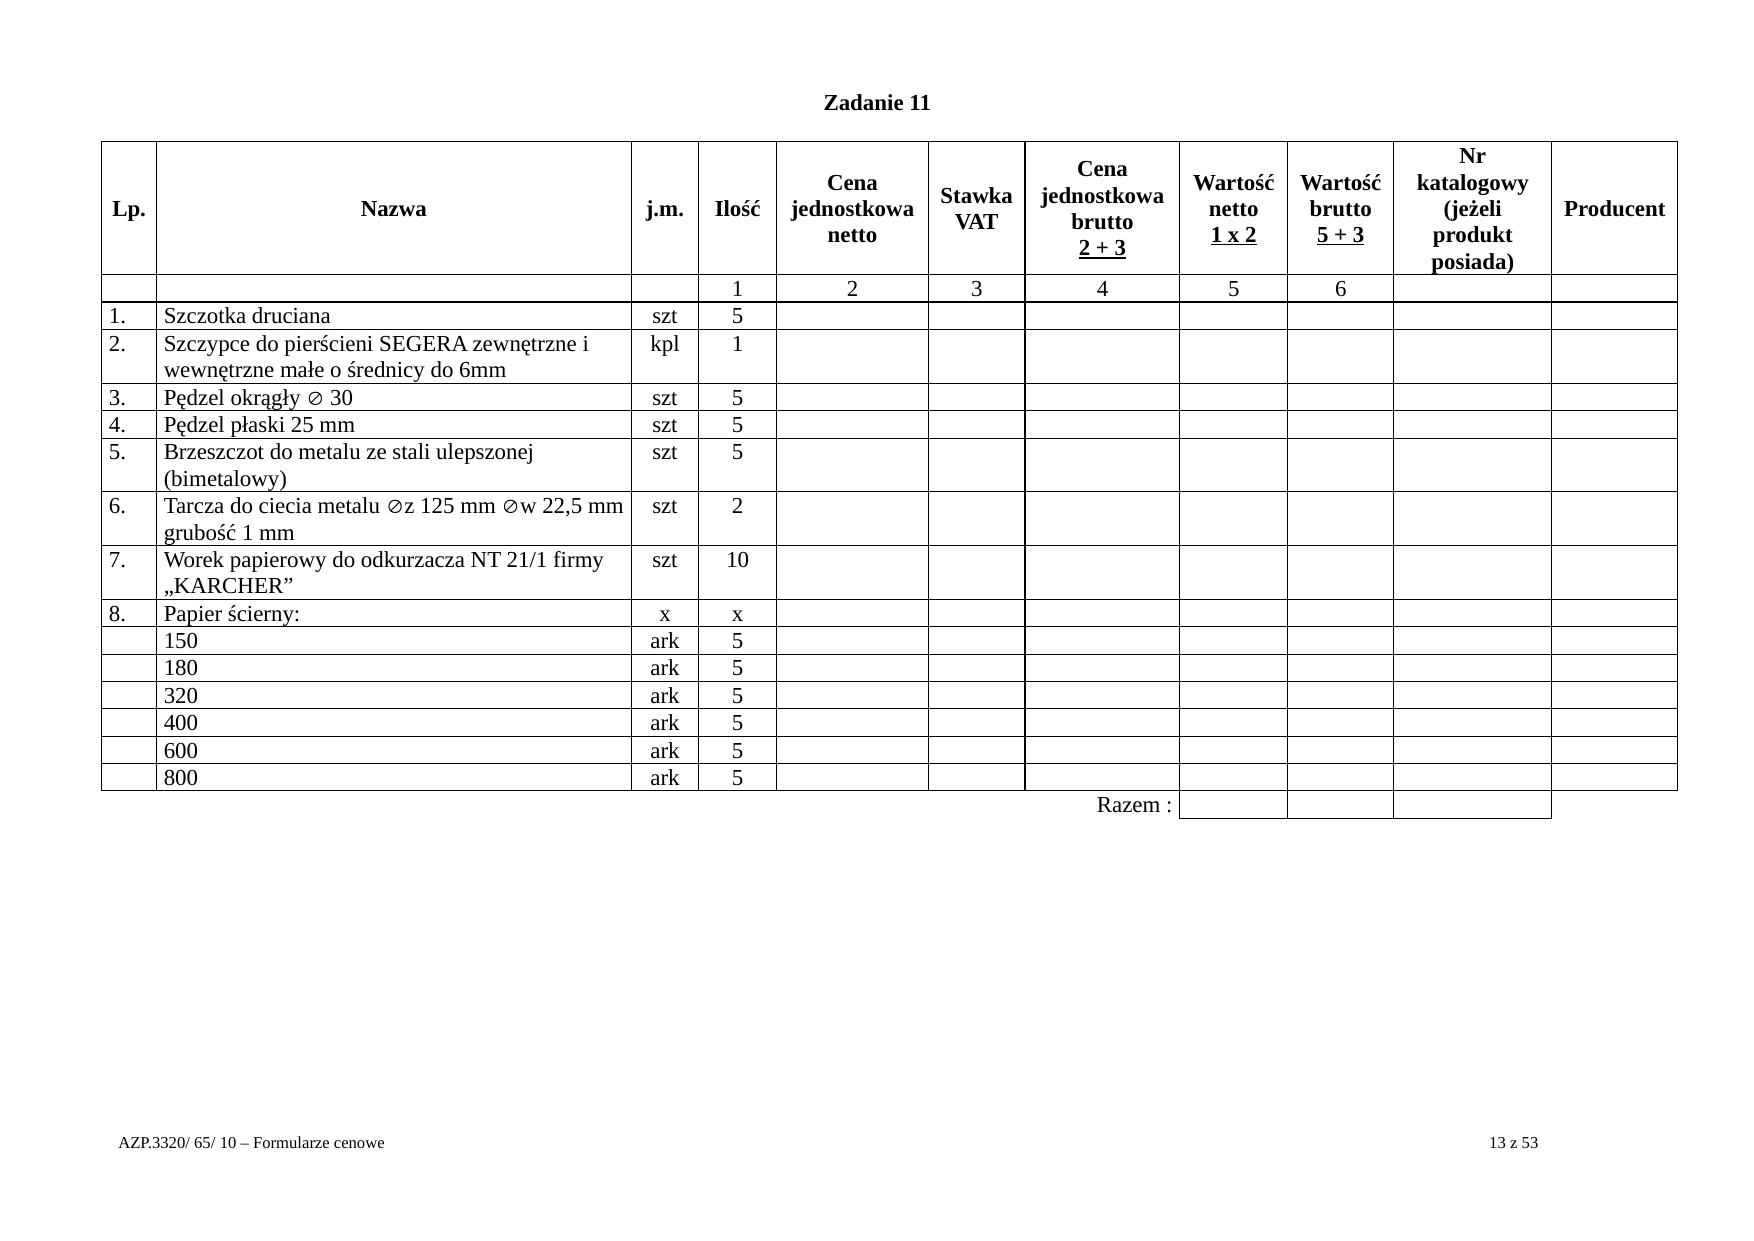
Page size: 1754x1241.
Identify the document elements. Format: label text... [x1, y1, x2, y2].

table_cell [1552, 303, 1677, 329]
table_cell 150 [157, 627, 631, 653]
table_cell 5 [699, 682, 776, 708]
table_cell [1552, 709, 1677, 736]
table_cell [1394, 546, 1551, 599]
table_cell 5 [699, 764, 776, 790]
table_cell [1026, 330, 1179, 383]
table_cell 5 [699, 627, 776, 653]
table_cell Papier ścierny: [157, 600, 631, 626]
table_cell [102, 384, 156, 410]
table_cell 2 [699, 492, 776, 545]
table_cell [1552, 682, 1677, 708]
table_header Nr katalogowy (jeżeli produkt posiada) [1394, 142, 1551, 274]
table_cell [777, 737, 928, 763]
table_cell [1288, 303, 1393, 329]
table_cell [777, 303, 928, 329]
table_cell [1180, 546, 1287, 599]
table_cell [1180, 439, 1287, 491]
table_cell [1394, 275, 1551, 301]
table_cell [1288, 791, 1393, 818]
text Zadanie 11 [118, 88, 1636, 115]
table_cell [1394, 655, 1551, 681]
table_cell ark [632, 655, 698, 681]
table_cell [777, 492, 928, 545]
table_cell [1026, 682, 1179, 708]
table_cell ark [632, 627, 698, 653]
table_cell [1552, 439, 1677, 491]
table_cell 5 [1180, 275, 1287, 301]
table_cell [1552, 627, 1677, 653]
table_cell [1288, 709, 1393, 736]
table_cell [1288, 682, 1393, 708]
table_cell 320 [157, 682, 631, 708]
table_header Wartość brutto 5 + 3 [1288, 142, 1393, 274]
table_cell [1288, 655, 1393, 681]
table_cell [777, 384, 928, 410]
table_cell [102, 655, 156, 681]
table_cell x [632, 600, 698, 626]
table_cell [929, 439, 1024, 491]
table_header Lp. [102, 142, 156, 274]
table_cell [1552, 492, 1677, 545]
table_cell [1552, 275, 1677, 301]
table_cell [929, 709, 1024, 736]
table_cell Worek papierowy do odkurzacza NT 21/1 firmy „KARCHER” [157, 546, 631, 599]
table_cell [1394, 600, 1551, 626]
table_cell [102, 627, 156, 653]
table_cell [1026, 764, 1179, 790]
table_cell [1026, 655, 1179, 681]
table_cell 1 [699, 275, 776, 301]
table_cell szt [632, 303, 698, 329]
table_cell Pędzel płaski 25 mm [157, 411, 631, 437]
table_cell [1288, 627, 1393, 653]
table_cell ark [632, 709, 698, 736]
table_cell [929, 330, 1024, 383]
table_cell [1394, 791, 1551, 818]
table_cell 3 [929, 275, 1024, 301]
table_cell 600 [157, 737, 631, 763]
table_cell 5 [699, 655, 776, 681]
table_cell [777, 330, 928, 383]
table_header Nazwa [157, 142, 631, 274]
table_cell [1552, 600, 1677, 626]
table_cell [1394, 737, 1551, 763]
table_cell 10 [699, 546, 776, 599]
table_cell [1394, 384, 1551, 410]
table_cell [1394, 439, 1551, 491]
table_cell [1180, 384, 1287, 410]
table_header Producent [1552, 142, 1677, 274]
table_cell szt [632, 492, 698, 545]
table_cell [1026, 600, 1179, 626]
table_cell [1552, 330, 1677, 383]
table_cell [1394, 330, 1551, 383]
table_cell [632, 275, 698, 301]
table_cell [1026, 546, 1179, 599]
table_cell [1288, 737, 1393, 763]
table_cell [1394, 411, 1551, 437]
table_cell [1288, 411, 1393, 437]
table_cell 800 [157, 764, 631, 790]
table_cell [1180, 600, 1287, 626]
table_cell [1288, 492, 1393, 545]
table_cell [102, 411, 156, 437]
table_cell szt [632, 439, 698, 491]
table_cell [777, 600, 928, 626]
table_cell 5 [699, 303, 776, 329]
table_cell [1180, 791, 1287, 818]
table_cell Brzeszczot do metalu ze stali ulepszonej (bimetalowy) [157, 439, 631, 491]
table_cell [102, 439, 156, 491]
table_header Stawka VAT [929, 142, 1024, 274]
table_cell [1394, 682, 1551, 708]
table_cell [1180, 682, 1287, 708]
table_cell [1288, 439, 1393, 491]
table_cell ark [632, 737, 698, 763]
table_cell [102, 709, 156, 736]
table_cell 6 [1288, 275, 1393, 301]
table_cell [1288, 330, 1393, 383]
table_cell 5 [699, 411, 776, 437]
table_header Ilość [699, 142, 776, 274]
table_cell [1394, 709, 1551, 736]
table_cell [777, 764, 928, 790]
table_cell [777, 439, 928, 491]
table_cell [929, 737, 1024, 763]
table_cell [1026, 709, 1179, 736]
table_cell 5 [699, 737, 776, 763]
table_cell [1394, 627, 1551, 653]
table_cell [1180, 709, 1287, 736]
table_cell [1026, 384, 1179, 410]
table_cell [1288, 764, 1393, 790]
table_cell [1180, 411, 1287, 437]
table_cell [929, 764, 1024, 790]
table_cell [102, 492, 156, 545]
table_cell [1026, 303, 1179, 329]
table_cell 2 [777, 275, 928, 301]
table_cell [102, 600, 156, 626]
table_cell [777, 682, 928, 708]
table_cell [1552, 411, 1677, 437]
table_cell [929, 627, 1024, 653]
table_cell [1180, 627, 1287, 653]
table_cell [157, 275, 631, 301]
table_header Cena jednostkowa netto [777, 142, 928, 274]
table_cell Szczypce do pierścieni SEGERA zewnętrzne i wewnętrzne małe o średnicy do 6mm [157, 330, 631, 383]
table_cell [929, 546, 1024, 599]
table_cell [929, 492, 1024, 545]
table_cell 400 [157, 709, 631, 736]
table_cell [1552, 737, 1677, 763]
table_cell [1026, 627, 1179, 653]
table_cell [102, 682, 156, 708]
table_cell [1288, 384, 1393, 410]
table_cell [777, 546, 928, 599]
table_cell [1552, 546, 1677, 599]
table_cell [1180, 330, 1287, 383]
table_cell [102, 546, 156, 599]
table_cell [1026, 737, 1179, 763]
table_cell szt [632, 546, 698, 599]
table_cell [929, 600, 1024, 626]
table_cell 180 [157, 655, 631, 681]
table_cell [1180, 737, 1287, 763]
table_cell 5 [699, 439, 776, 491]
table_cell [1180, 764, 1287, 790]
table_cell szt [632, 384, 698, 410]
table_cell [1026, 492, 1179, 545]
table_cell [1394, 492, 1551, 545]
table_cell [1288, 600, 1393, 626]
table_cell [1180, 492, 1287, 545]
table_cell [777, 411, 928, 437]
table_cell [1026, 439, 1179, 491]
table_cell [1180, 303, 1287, 329]
table_cell [102, 275, 156, 301]
table_header j.m. [632, 142, 698, 274]
table_cell [929, 682, 1024, 708]
table_cell [1552, 384, 1677, 410]
table_cell 4 [1026, 275, 1179, 301]
table_cell [102, 303, 156, 329]
table_cell [1026, 411, 1179, 437]
table_cell x [699, 600, 776, 626]
table_cell [1180, 655, 1287, 681]
table_cell [1552, 764, 1677, 790]
table_cell Szczotka druciana [157, 303, 631, 329]
table_cell [777, 709, 928, 736]
table_cell 5 [699, 384, 776, 410]
table_cell [777, 655, 928, 681]
table_cell [929, 384, 1024, 410]
table_cell kpl [632, 330, 698, 383]
table_cell [1552, 791, 1678, 818]
table_cell [777, 627, 928, 653]
table_cell ark [632, 764, 698, 790]
table_cell [102, 764, 156, 790]
table_cell Pędzel okrągły  30 [157, 384, 631, 410]
table_cell [1394, 303, 1551, 329]
table_cell [929, 655, 1024, 681]
table_cell [1394, 764, 1551, 790]
table_cell [929, 411, 1024, 437]
table_header Cena jednostkowa brutto 2 + 3 [1026, 142, 1179, 274]
table_cell [929, 303, 1024, 329]
table_cell [1552, 655, 1677, 681]
table_header Wartość netto 1 x 2 [1180, 142, 1287, 274]
table_cell 1 [699, 330, 776, 383]
table_cell [102, 330, 156, 383]
table_cell Razem : [101, 791, 1179, 818]
table_cell [102, 737, 156, 763]
table_cell ark [632, 682, 698, 708]
table_cell 5 [699, 709, 776, 736]
table_cell szt [632, 411, 698, 437]
table_cell Tarcza do ciecia metalu z 125 mm w 22,5 mm grubość 1 mm [157, 492, 631, 545]
table_cell [1288, 546, 1393, 599]
